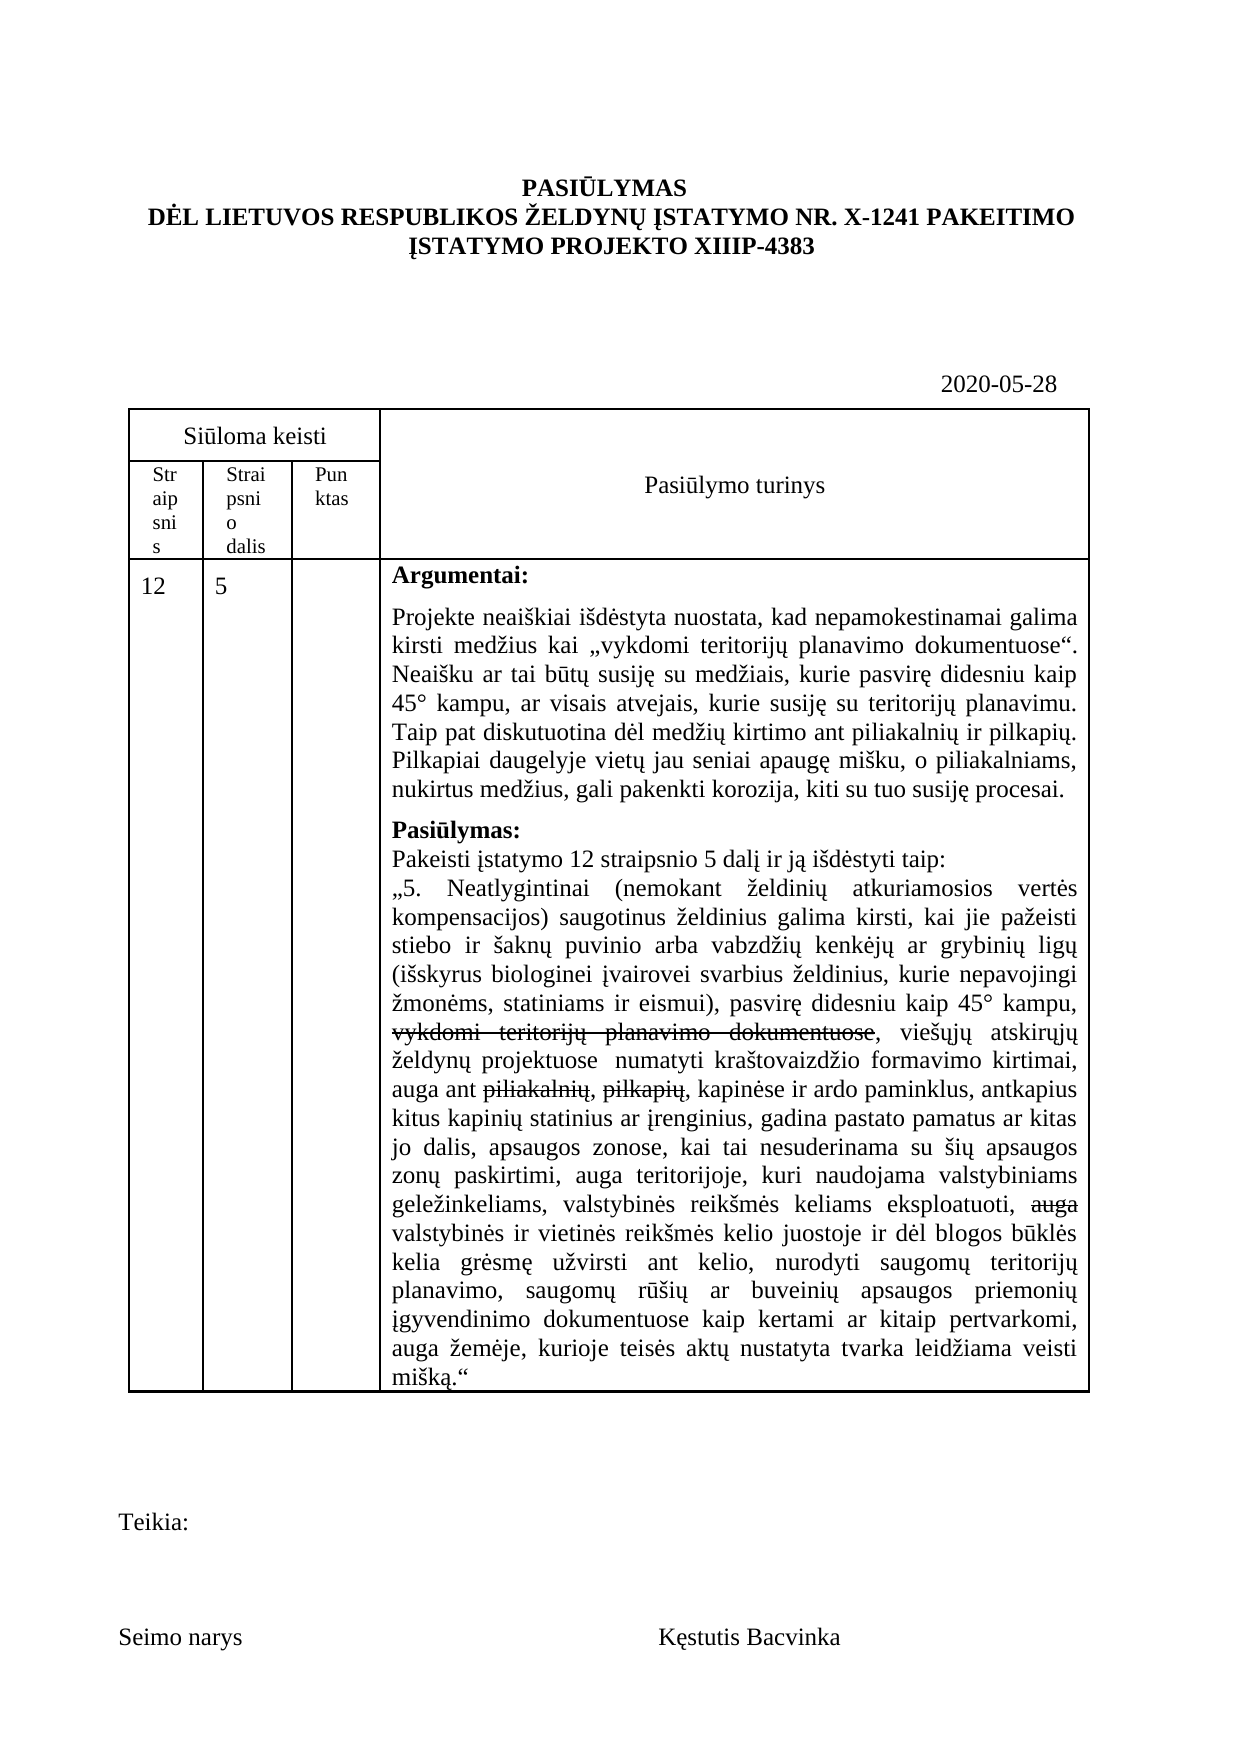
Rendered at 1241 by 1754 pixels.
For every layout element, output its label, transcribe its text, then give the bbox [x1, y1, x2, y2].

table_cell Straipsnio dalis [204, 462, 291, 558]
text 2020-05-28 [793, 369, 1090, 398]
table_header Siūloma keisti [130, 410, 379, 460]
text PASIŪLYMAS [118, 173, 1090, 202]
table_cell 5 [204, 560, 291, 1390]
table_cell Argumentai: Projekte neaiškiai išdėstyta nuostata, kad nepamokestinamai galima kirsti medžius kai „vykdomi teritorijų planavimo dokumentuose“. Neaišku ar tai būtų susiję su medžiais, kurie pasvirę didesniu kaip 45° kampu, ar visais atvejais, kurie susiję su teritorijų planavimu. Taip pat diskutuotina dėl medžių kirtimo ant piliakalnių ir pilkapių. Pilkapiai daugelyje vietų jau seniai apaugę mišku, o piliakalniams, nukirtus medžius, gali pakenkti korozija, kiti su tuo susiję procesai. Pasiūlymas: Pakeisti įstatymo 12 straipsnio 5 dalį ir ją išdėstyti taip: „5. Neatlygintinai (nemokant želdinių atkuriamosios vertės kompensacijos) saugotinus želdinius galima kirsti, kai jie pažeisti stiebo ir šaknų puvinio arba vabzdžių kenkėjų ar grybinių ligų (išskyrus biologinei įvairovei svarbius želdinius, kurie nepavojingi žmonėms, statiniams ir eismui), pasvirę didesniu kaip 45° kampu, vykdomi teritorijų planavimo dokumentuose, viešųjų atskirųjų želdynų projektuose numatyti kraštovaizdžio formavimo kirtimai, auga ant piliakalnių, pilkapių, kapinėse ir ardo paminklus, antkapius kitus kapinių statinius ar įrenginius, gadina pastato pamatus ar kitas jo dalis, apsaugos zonose, kai tai nesuderinama su šių apsaugos zonų paskirtimi, auga teritorijoje, kuri naudojama valstybiniams geležinkeliams, valstybinės reikšmės keliams eksploatuoti, auga valstybinės ir vietinės reikšmės kelio juostoje ir dėl blogos būklės kelia grėsmę užvirsti ant kelio, nurodyti saugomų teritorijų planavimo, saugomų rūšių ar buveinių apsaugos priemonių įgyvendinimo dokumentuose kaip kertami ar kitaip pertvarkomi, auga žemėje, kurioje teisės aktų nustatyta tvarka leidžiama veisti mišką.“ [381, 560, 1088, 1390]
table_cell [293, 560, 379, 1390]
text Teikia: [118, 1507, 1090, 1536]
table_cell Punktas [293, 462, 379, 558]
table_cell 12 [130, 560, 202, 1390]
table_header Pasiūlymo turinys [381, 410, 1088, 558]
table_cell Straipsnis [130, 462, 202, 558]
text Seimo narys Kęstutis Bacvinka [118, 1622, 1090, 1651]
text DĖL LIETUVOS RESPUBLIKOS ŽELDYNŲ ĮSTATYMO NR. X-1241 PAKEITIMO ĮSTATYMO PROJEKTO XIIIP-4383 [133, 202, 1090, 259]
